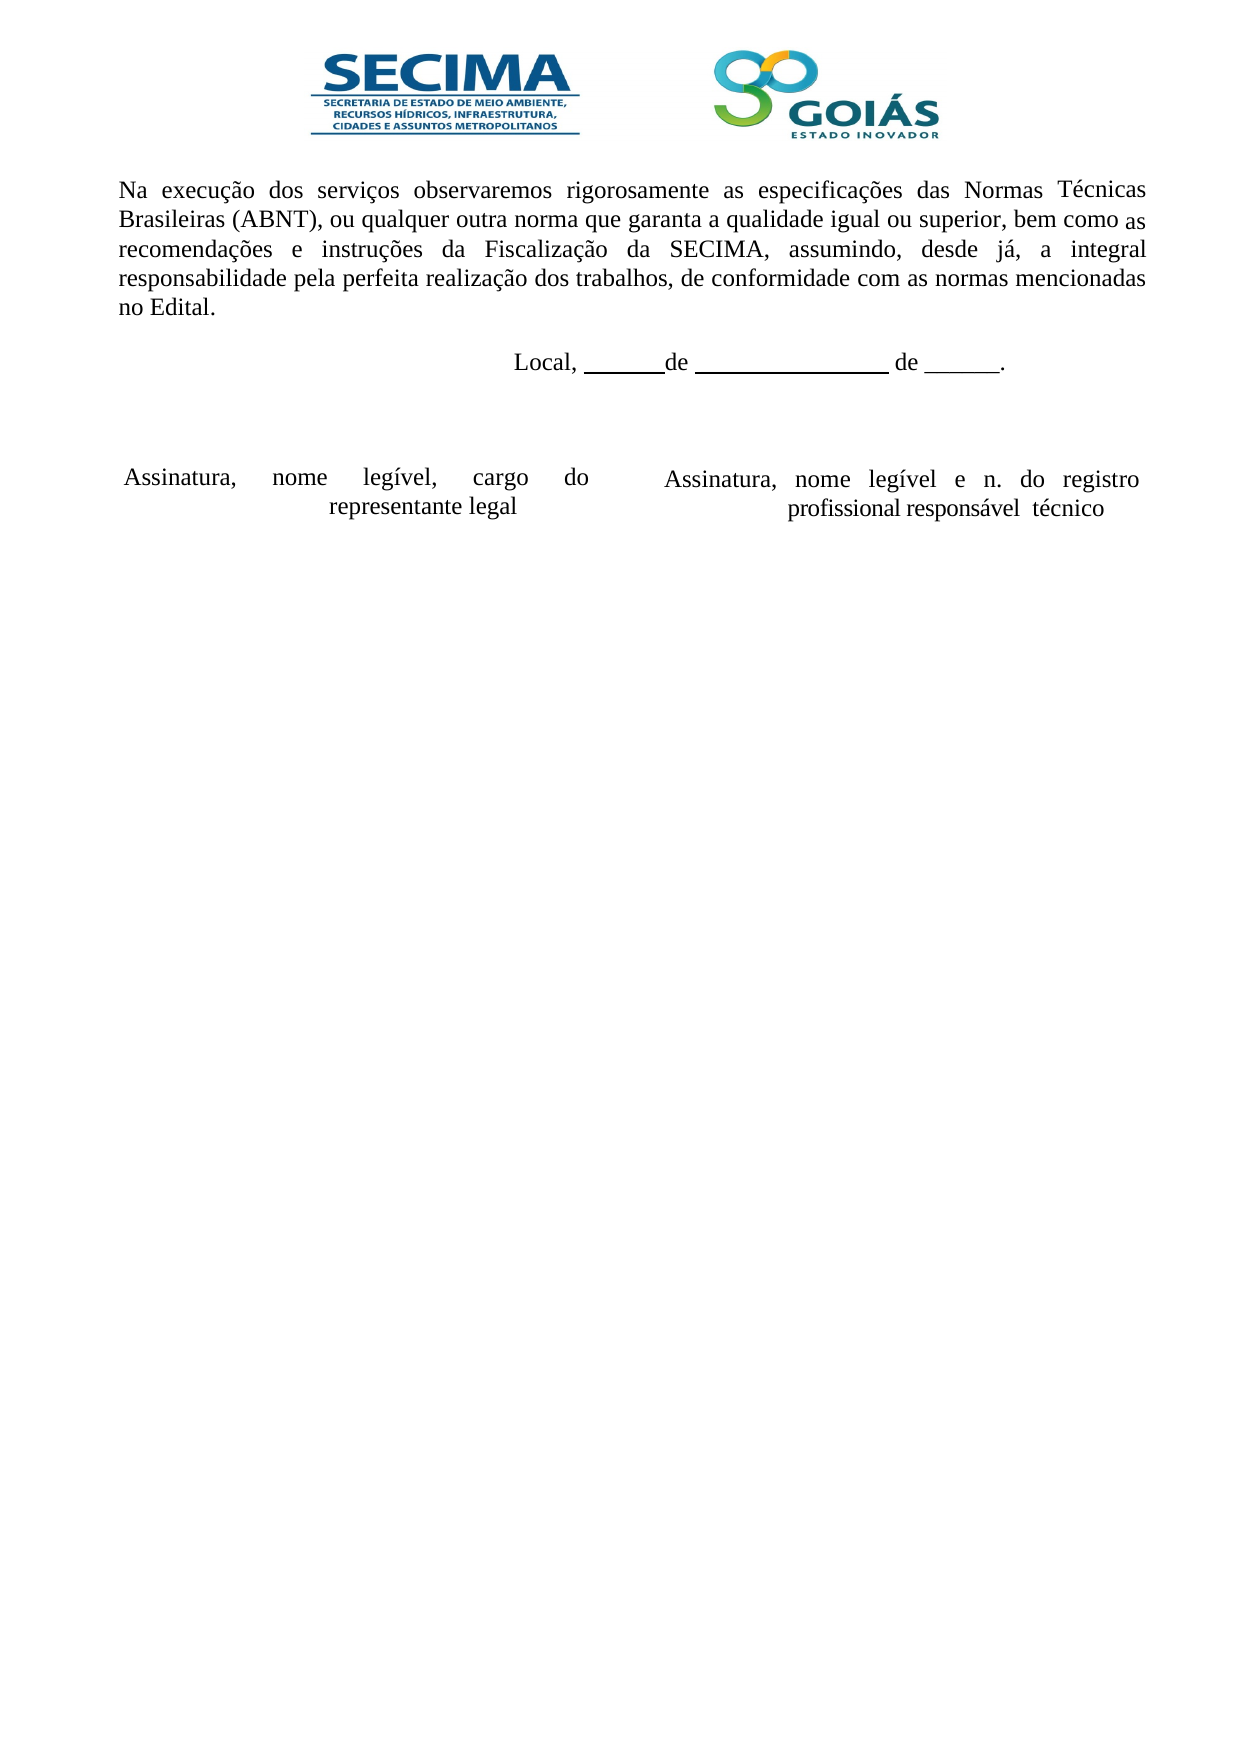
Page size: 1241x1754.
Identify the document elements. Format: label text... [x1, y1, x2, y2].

picture [303, 47, 947, 141]
text Assinatura, nome legível, cargo do representante legal [123, 462, 589, 520]
text Local, ______de _______________ de ______. [514, 349, 1150, 376]
text Na execução dos serviços observaremos rigorosamente as especificações das Normas Técnicas Brasileiras (ABNT), ou qualquer outra norma que garanta a qualidade igual ou superior, bem como as recomendações e instruções da Fiscalização da SECIMA, assumindo, desde já, a integral responsabilidade pela perfeita realização dos trabalhos, de conformidade com as normas mencionadas no Edital. [118, 174, 1146, 321]
text Assinatura, nome legível e n. do registro profissional responsável técnico [664, 464, 1139, 521]
